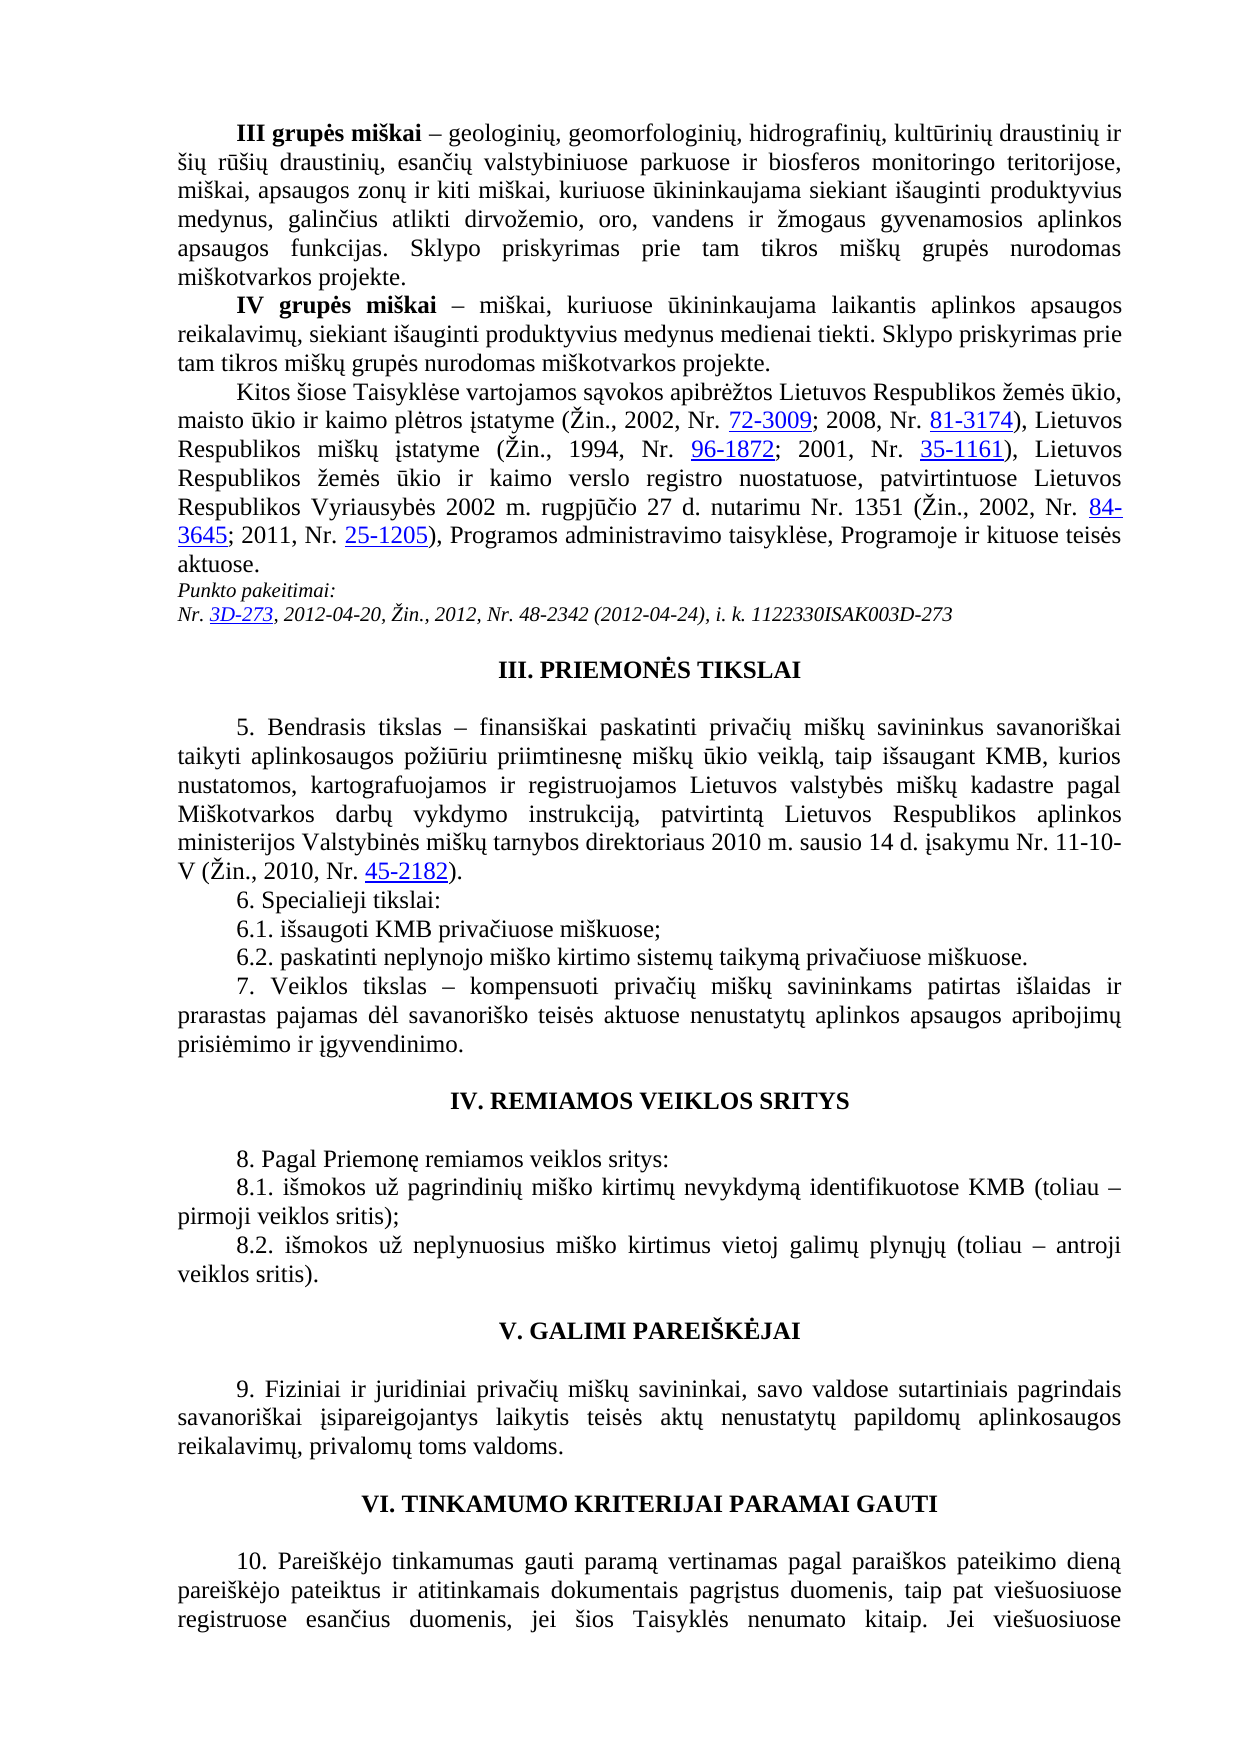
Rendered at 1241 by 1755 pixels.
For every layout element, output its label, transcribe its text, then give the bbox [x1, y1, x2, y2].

text 9. Fiziniai ir juridiniai privačių miškų savininkai, savo valdose sutartiniais pagrindais savanoriškai įsipareigojantys laikytis teisės aktų nenustatytų papildomų aplinkosaugos reikalavimų, privalomų toms valdoms. [177, 1374, 1122, 1460]
text V. GALIMI PAREIŠKĖJAI [177, 1316, 1122, 1345]
text 6.1. išsaugoti KMB privačiuose miškuose; [177, 914, 1122, 942]
text Kitos šiose Taisyklėse vartojamos sąvokos apibrėžtos Lietuvos Respublikos žemės ūkio, maisto ūkio ir kaimo plėtros įstatyme (Žin., 2002, Nr. 72-3009; 2008, Nr. 81-3174), Lietuvos Respublikos miškų įstatyme (Žin., 1994, Nr. 96-1872; 2001, Nr. 35-1161), Lietuvos Respublikos žemės ūkio ir kaimo verslo registro nuostatuose, patvirtintuose Lietuvos Respublikos Vyriausybės 2002 m. rugpjūčio 27 d. nutarimu Nr. 1351 (Žin., 2002, Nr. 84-3645; 2011, Nr. 25-1205), Programos administravimo taisyklėse, Programoje ir kituose teisės aktuose. [177, 377, 1122, 578]
text III. PRiemonės TIKSLAI [177, 655, 1122, 684]
text 8.2. išmokos už neplynuosius miško kirtimus vietoj galimų plynųjų (toliau – antroji veiklos sritis). [177, 1230, 1122, 1287]
text 5. Bendrasis tikslas – finansiškai paskatinti privačių miškų savininkus savanoriškai taikyti aplinkosaugos požiūriu priimtinesnę miškų ūkio veiklą, taip išsaugant KMB, kurios nustatomos, kartografuojamos ir registruojamos Lietuvos valstybės miškų kadastre pagal Miškotvarkos darbų vykdymo instrukciją, patvirtintą Lietuvos Respublikos aplinkos ministerijos Valstybinės miškų tarnybos direktoriaus 2010 m. sausio 14 d. įsakymu Nr. 11-10-V (Žin., 2010, Nr. 45-2182). [177, 712, 1122, 885]
text 6.2. paskatinti neplynojo miško kirtimo sistemų taikymą privačiuose miškuose. [177, 942, 1122, 971]
text IV grupės miškai – miškai, kuriuose ūkininkaujama laikantis aplinkos apsaugos reikalavimų, siekiant išauginti produktyvius medynus medienai tiekti. Sklypo priskyrimas prie tam tikros miškų grupės nurodomas miškotvarkos projekte. [177, 291, 1122, 377]
text Nr. 3D-273, 2012-04-20, Žin., 2012, Nr. 48-2342 (2012-04-24), i. k. 1122330ISAK003D-273 [177, 602, 1122, 626]
text VI. TINKAMUMO KRITERIJAI PARAMAI GAUTI [177, 1489, 1122, 1517]
text Punkto pakeitimai: [177, 578, 1122, 602]
text III grupės miškai – geologinių, geomorfologinių, hidrografinių, kultūrinių draustinių ir šių rūšių draustinių, esančių valstybiniuose parkuose ir biosferos monitoringo teritorijose, miškai, apsaugos zonų ir kiti miškai, kuriuose ūkininkaujama siekiant išauginti produktyvius medynus, galinčius atlikti dirvožemio, oro, vandens ir žmogaus gyvenamosios aplinkos apsaugos funkcijas. Sklypo priskyrimas prie tam tikros miškų grupės nurodomas miškotvarkos projekte. [177, 118, 1122, 291]
text 10. Pareiškėjo tinkamumas gauti paramą vertinamas pagal paraiškos pateikimo dieną pareiškėjo pateiktus ir atitinkamais dokumentais pagrįstus duomenis, taip pat viešuosiuose registruose esančius duomenis, jei šios Taisyklės nenumato kitaip. Jei viešuosiuose [177, 1546, 1122, 1632]
text 8. Pagal Priemonę remiamos veiklos sritys: [177, 1144, 1122, 1172]
text 6. Specialieji tikslai: [177, 885, 1122, 914]
text 7. Veiklos tikslas – kompensuoti privačių miškų savininkams patirtas išlaidas ir prarastas pajamas dėl savanoriško teisės aktuose nenustatytų aplinkos apsaugos apribojimų prisiėmimo ir įgyvendinimo. [177, 971, 1122, 1057]
text 8.1. išmokos už pagrindinių miško kirtimų nevykdymą identifikuotose KMB (toliau – pirmoji veiklos sritis); [177, 1172, 1122, 1230]
text IV. REMIAMOS VEIKLOS SRITYS [177, 1086, 1122, 1115]
